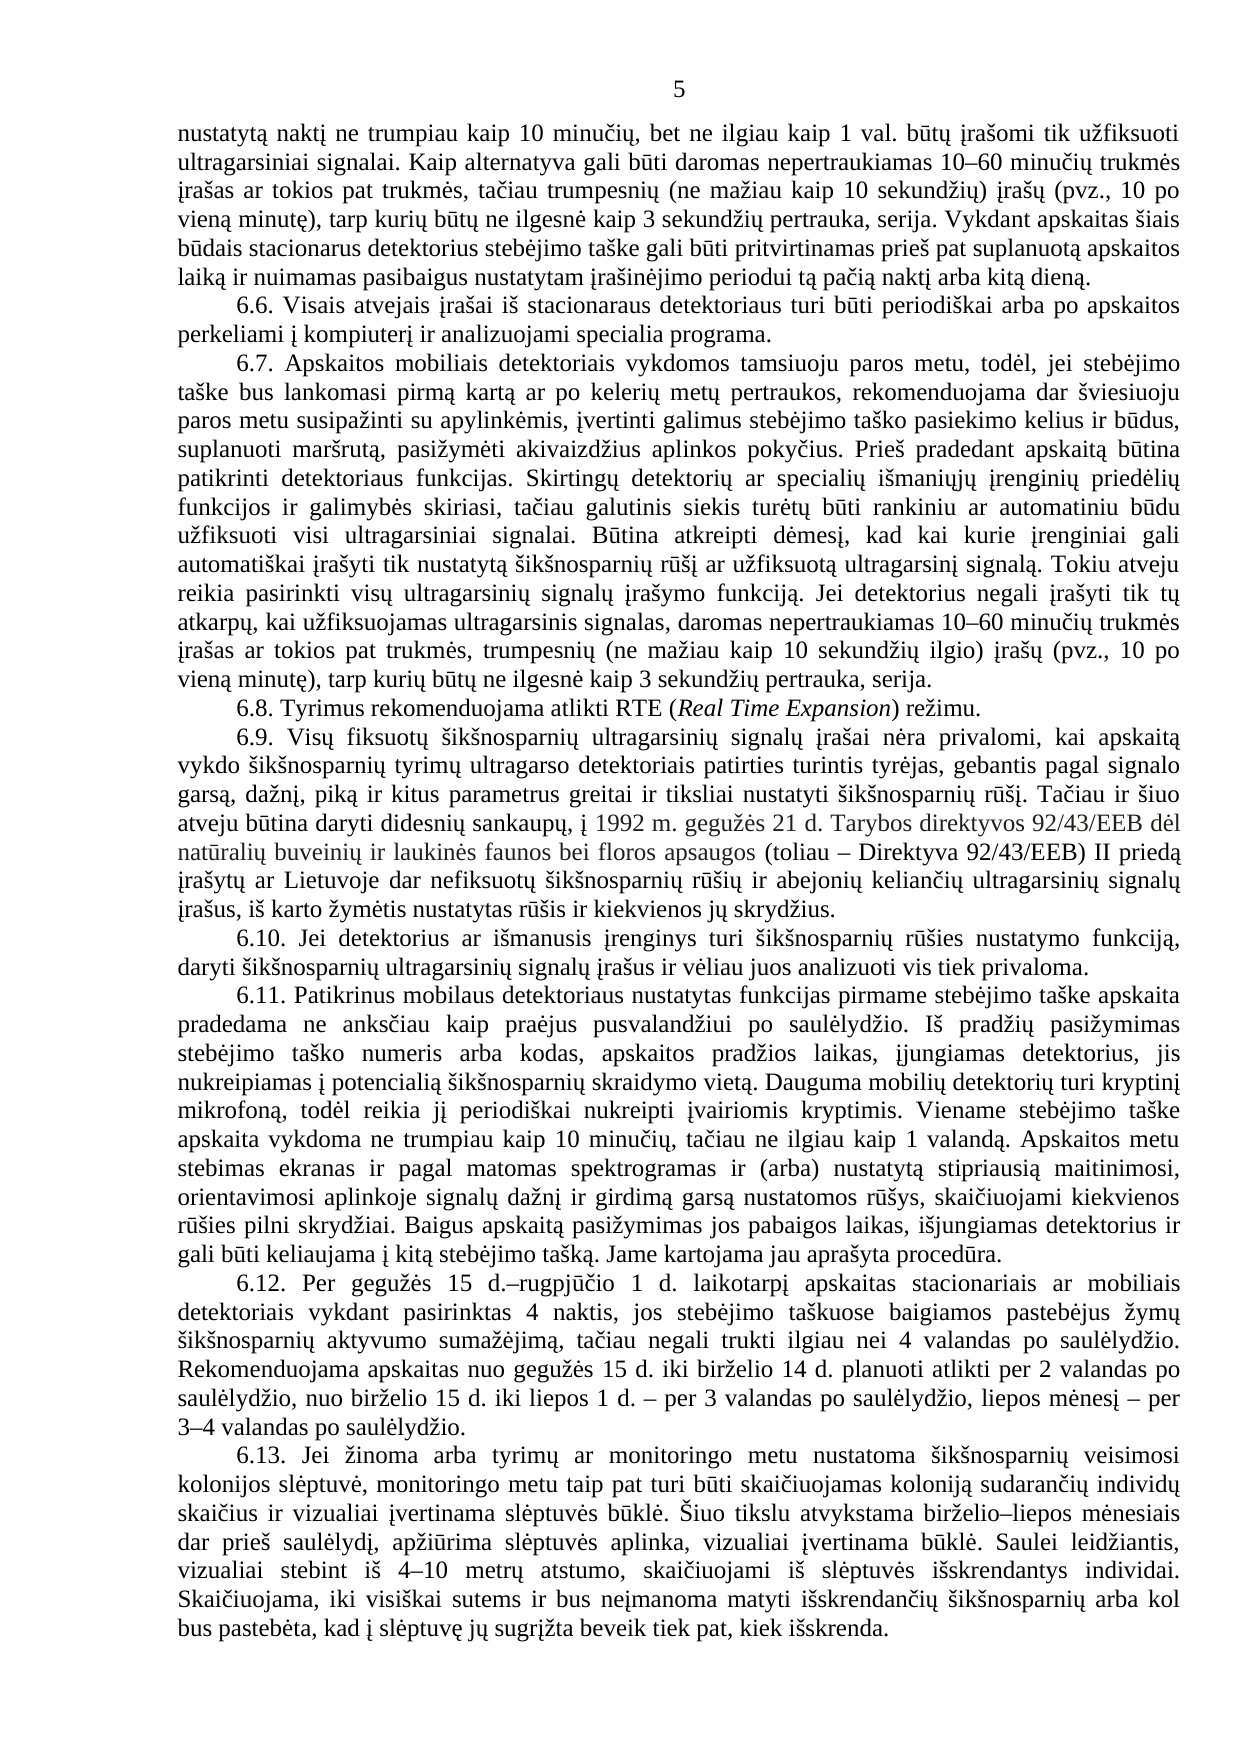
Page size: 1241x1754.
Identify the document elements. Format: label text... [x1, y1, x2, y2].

text 6.13. Jei žinoma arba tyrimų ar monitoringo metu nustatoma šikšnosparnių veisimosi kolonijos slėptuvė, monitoringo metu taip pat turi būti skaičiuojamas koloniją sudarančių individų skaičius ir vizualiai įvertinama slėptuvės būklė. Šiuo tikslu atvykstama birželio–liepos mėnesiais dar prieš saulėlydį, apžiūrima slėptuvės aplinka, vizualiai įvertinama būklė. Saulei leidžiantis, vizualiai stebint iš 4–10 metrų atstumo, skaičiuojami iš slėptuvės išskrendantys individai. Skaičiuojama, iki visiškai sutems ir bus neįmanoma matyti išskrendančių šikšnosparnių arba kol bus pastebėta, kad į slėptuvę jų sugrįžta beveik tiek pat, kiek išskrenda. [177, 1441, 1181, 1642]
text 6.7. Apskaitos mobiliais detektoriais vykdomos tamsiuoju paros metu, todėl, jei stebėjimo taške bus lankomasi pirmą kartą ar po kelerių metų pertraukos, rekomenduojama dar šviesiuoju paros metu susipažinti su apylinkėmis, įvertinti galimus stebėjimo taško pasiekimo kelius ir būdus, suplanuoti maršrutą, pasižymėti akivaizdžius aplinkos pokyčius. Prieš pradedant apskaitą būtina patikrinti detektoriaus funkcijas. Skirtingų detektorių ar specialių išmaniųjų įrenginių priedėlių funkcijos ir galimybės skiriasi, tačiau galutinis siekis turėtų būti rankiniu ar automatiniu būdu užfiksuoti visi ultragarsiniai signalai. Būtina atkreipti dėmesį, kad kai kurie įrenginiai gali automatiškai įrašyti tik nustatytą šikšnosparnių rūšį ar užfiksuotą ultragarsinį signalą. Tokiu atveju reikia pasirinkti visų ultragarsinių signalų įrašymo funkciją. Jei detektorius negali įrašyti tik tų atkarpų, kai užfiksuojamas ultragarsinis signalas, daromas nepertraukiamas 10–60 minučių trukmės įrašas ar tokios pat trukmės, trumpesnių (ne mažiau kaip 10 sekundžių ilgio) įrašų (pvz., 10 po vieną minutę), tarp kurių būtų ne ilgesnė kaip 3 sekundžių pertrauka, serija. [177, 348, 1181, 693]
text 6.8. Tyrimus rekomenduojama atlikti RTE (Real Time Expansion) režimu. [177, 693, 1181, 722]
text 6.11. Patikrinus mobilaus detektoriaus nustatytas funkcijas pirmame stebėjimo taške apskaita pradedama ne anksčiau kaip praėjus pusvalandžiui po saulėlydžio. Iš pradžių pasižymimas stebėjimo taško numeris arba kodas, apskaitos pradžios laikas, įjungiamas detektorius, jis nukreipiamas į potencialią šikšnosparnių skraidymo vietą. Dauguma mobilių detektorių turi kryptinį mikrofoną, todėl reikia jį periodiškai nukreipti įvairiomis kryptimis. Viename stebėjimo taške apskaita vykdoma ne trumpiau kaip 10 minučių, tačiau ne ilgiau kaip 1 valandą. Apskaitos metu stebimas ekranas ir pagal matomas spektrogramas ir (arba) nustatytą stipriausią maitinimosi, orientavimosi aplinkoje signalų dažnį ir girdimą garsą nustatomos rūšys, skaičiuojami kiekvienos rūšies pilni skrydžiai. Baigus apskaitą pasižymimas jos pabaigos laikas, išjungiamas detektorius ir gali būti keliaujama į kitą stebėjimo tašką. Jame kartojama jau aprašyta procedūra. [177, 981, 1181, 1268]
text 6.10. Jei detektorius ar išmanusis įrenginys turi šikšnosparnių rūšies nustatymo funkciją, daryti šikšnosparnių ultragarsinių signalų įrašus ir vėliau juos analizuoti vis tiek privaloma. [177, 923, 1181, 981]
text 6.9. Visų fiksuotų šikšnosparnių ultragarsinių signalų įrašai nėra privalomi, kai apskaitą vykdo šikšnosparnių tyrimų ultragarso detektoriais patirties turintis tyrėjas, gebantis pagal signalo garsą, dažnį, piką ir kitus parametrus greitai ir tiksliai nustatyti šikšnosparnių rūšį. Tačiau ir šiuo atveju būtina daryti didesnių sankaupų, į 1992 m. gegužės 21 d. Tarybos direktyvos 92/43/EEB dėl natūralių buveinių ir laukinės faunos bei floros apsaugos (toliau – Direktyva 92/43/EEB) II priedą įrašytų ar Lietuvoje dar nefiksuotų šikšnosparnių rūšių ir abejonių keliančių ultragarsinių signalų įrašus, iš karto žymėtis nustatytas rūšis ir kiekvienos jų skrydžius. [177, 722, 1181, 923]
text 6.12. Per gegužės 15 d.–rugpjūčio 1 d. laikotarpį apskaitas stacionariais ar mobiliais detektoriais vykdant pasirinktas 4 naktis, jos stebėjimo taškuose baigiamos pastebėjus žymų šikšnosparnių aktyvumo sumažėjimą, tačiau negali trukti ilgiau nei 4 valandas po saulėlydžio. Rekomenduojama apskaitas nuo gegužės 15 d. iki birželio 14 d. planuoti atlikti per 2 valandas po saulėlydžio, nuo birželio 15 d. iki liepos 1 d. – per 3 valandas po saulėlydžio, liepos mėnesį – per 3–4 valandas po saulėlydžio. [177, 1268, 1181, 1441]
text nustatytą naktį ne trumpiau kaip 10 minučių, bet ne ilgiau kaip 1 val. būtų įrašomi tik užfiksuoti ultragarsiniai signalai. Kaip alternatyva gali būti daromas nepertraukiamas 10–60 minučių trukmės įrašas ar tokios pat trukmės, tačiau trumpesnių (ne mažiau kaip 10 sekundžių) įrašų (pvz., 10 po vieną minutę), tarp kurių būtų ne ilgesnė kaip 3 sekundžių pertrauka, serija. Vykdant apskaitas šiais būdais stacionarus detektorius stebėjimo taške gali būti pritvirtinamas prieš pat suplanuotą apskaitos laiką ir nuimamas pasibaigus nustatytam įrašinėjimo periodui tą pačią naktį arba kitą dieną. [177, 118, 1181, 291]
text 6.6. Visais atvejais įrašai iš stacionaraus detektoriaus turi būti periodiškai arba po apskaitos perkeliami į kompiuterį ir analizuojami specialia programa. [177, 291, 1181, 348]
